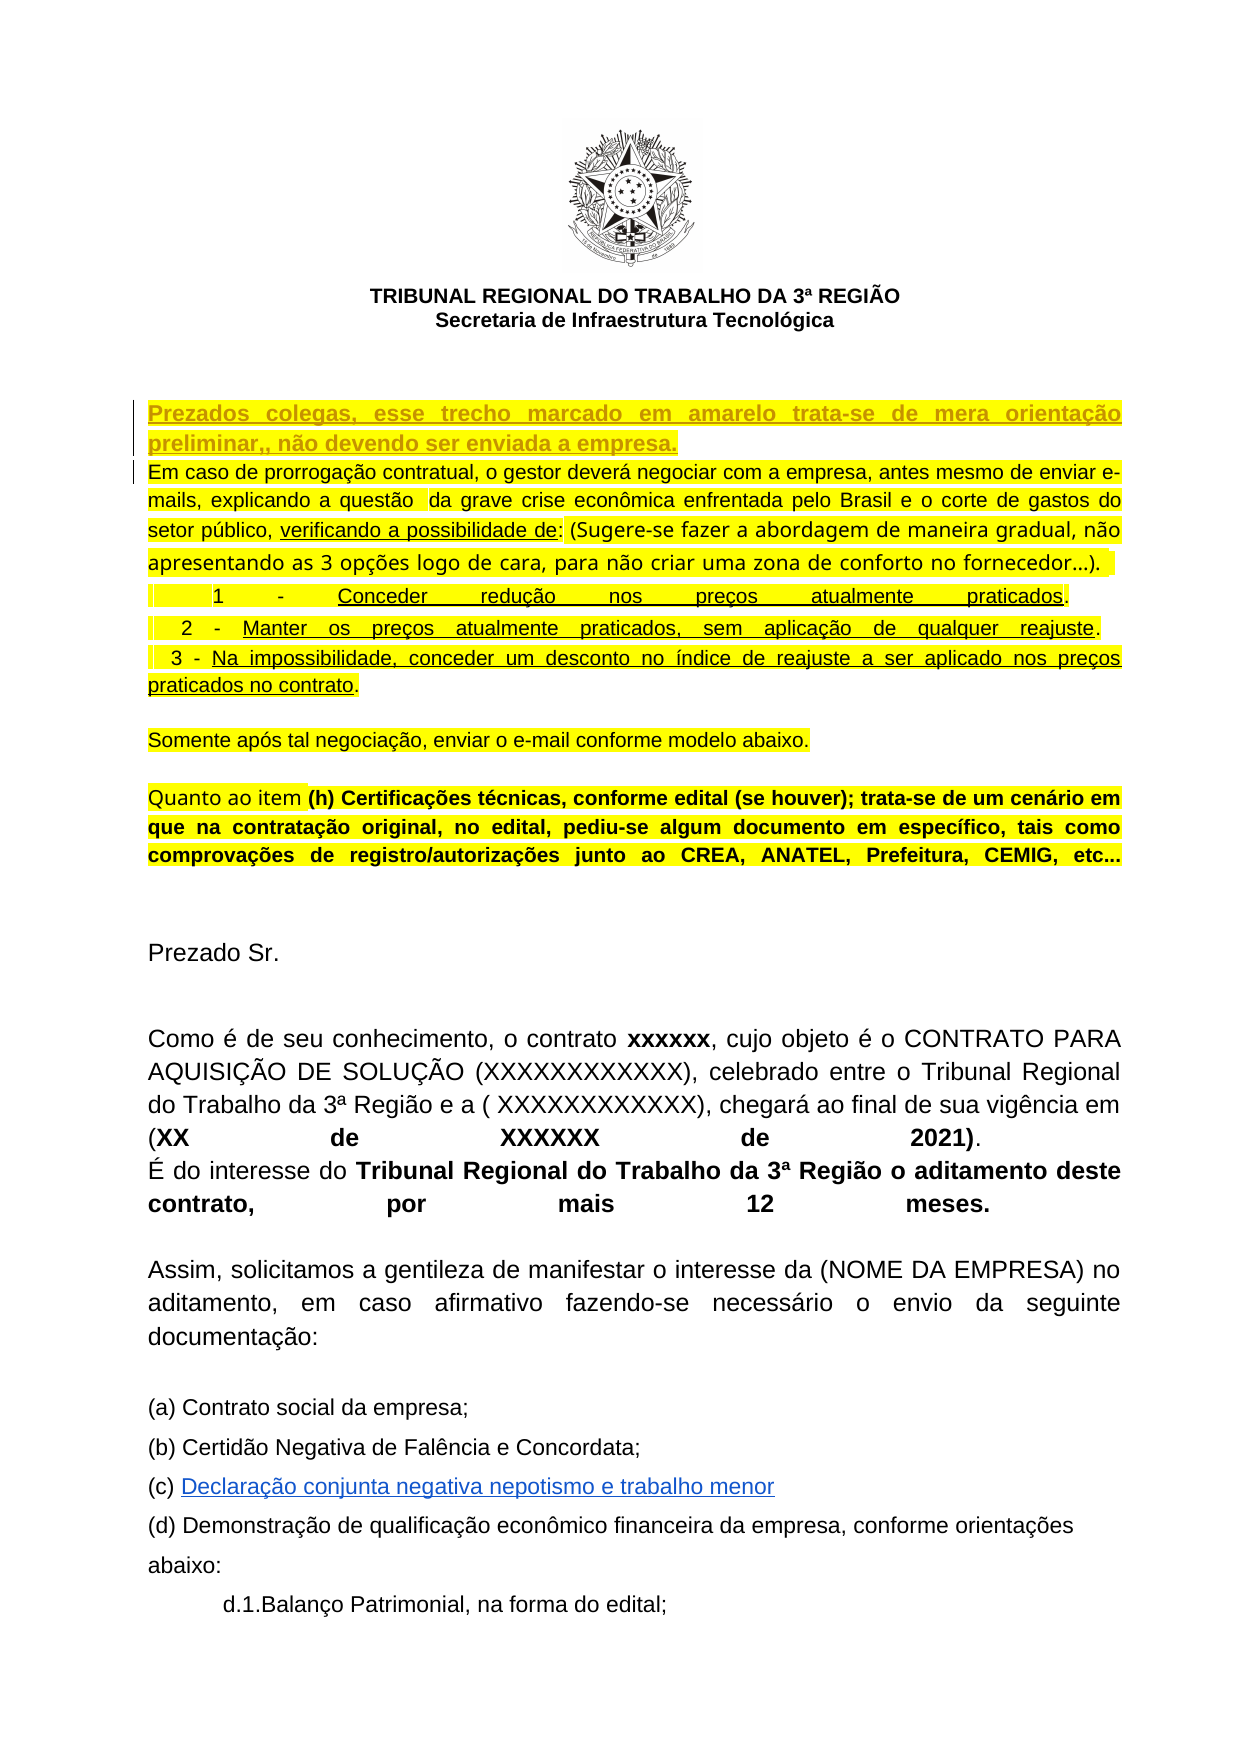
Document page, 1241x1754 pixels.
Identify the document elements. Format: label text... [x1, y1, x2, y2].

text Prezados colegas, esse trecho marcado em amarelo trata-se de mera orientação [148, 399, 1122, 422]
text Em caso de prorrogação contratual, o gestor deverá negociar com a empresa, antes mesmo de enviar e-mails, explicando a questão da grave crise econômica enfrentada pelo Brasil e o corte de gastos do setor público, verificando a possibilidade de: (Sugere-se fazer a abordagem de maneira gradual, não apresentando as 3 opções logo de cara, para não criar uma zona de conforto no fornecedor...). 1 - Conceder redução nos preços atualmente praticados. 2 - Manter os preços atualmente praticados, sem aplicação de qualquer reajuste. 3 - Na impossibilidade, conceder um desconto no índice de reajuste a ser aplicado nos preços praticados no contrato. [148, 460, 1122, 697]
text preliminar,, não devendo ser enviada a empresa. [148, 424, 1122, 456]
picture [562, 118, 703, 273]
text Prezado Sr. [148, 938, 1122, 967]
text Como é de seu conhecimento, o contrato xxxxxx, cujo objeto é o CONTRATO PARA AQUISIÇÃO DE SOLUÇÃO (XXXXXXXXXXXX), celebrado entre o Tribunal Regional do Trabalho da 3ª Região e a ( XXXXXXXXXXXX), chegará ao final de sua vigência em (XX de XXXXXX de 2021). É do interesse do Tribunal Regional do Trabalho da 3ª Região o aditamento deste contrato, por mais 12 meses. Assim, solicitamos a gentileza de manifestar o interesse da (NOME DA EMPRESA) no aditamento, em caso afirmativo fazendo-se necessário o envio da seguinte documentação: [148, 1024, 1122, 1350]
text Quanto ao item (h) Certificações técnicas, conforme edital (se houver); trata-se de um cenário em que na contratação original, no edital, pediu-se algum documento em específico, tais como comprovações de registro/autorizações junto ao CREA, ANATEL, Prefeitura, CEMIG, etc... [148, 783, 1122, 901]
text (a) Contrato social da empresa; (b) Certidão Negativa de Falência e Concordata; (c) Declaração conjunta negativa nepotismo e trabalho menor (d) Demonstração de qualificação econômico financeira da empresa, conforme orientações abaixo: d.1.Balanço Patrimonial, na forma do edital; [148, 1354, 1122, 1618]
text Somente após tal negociação, enviar o e-mail conforme modelo abaixo. [148, 728, 1122, 752]
